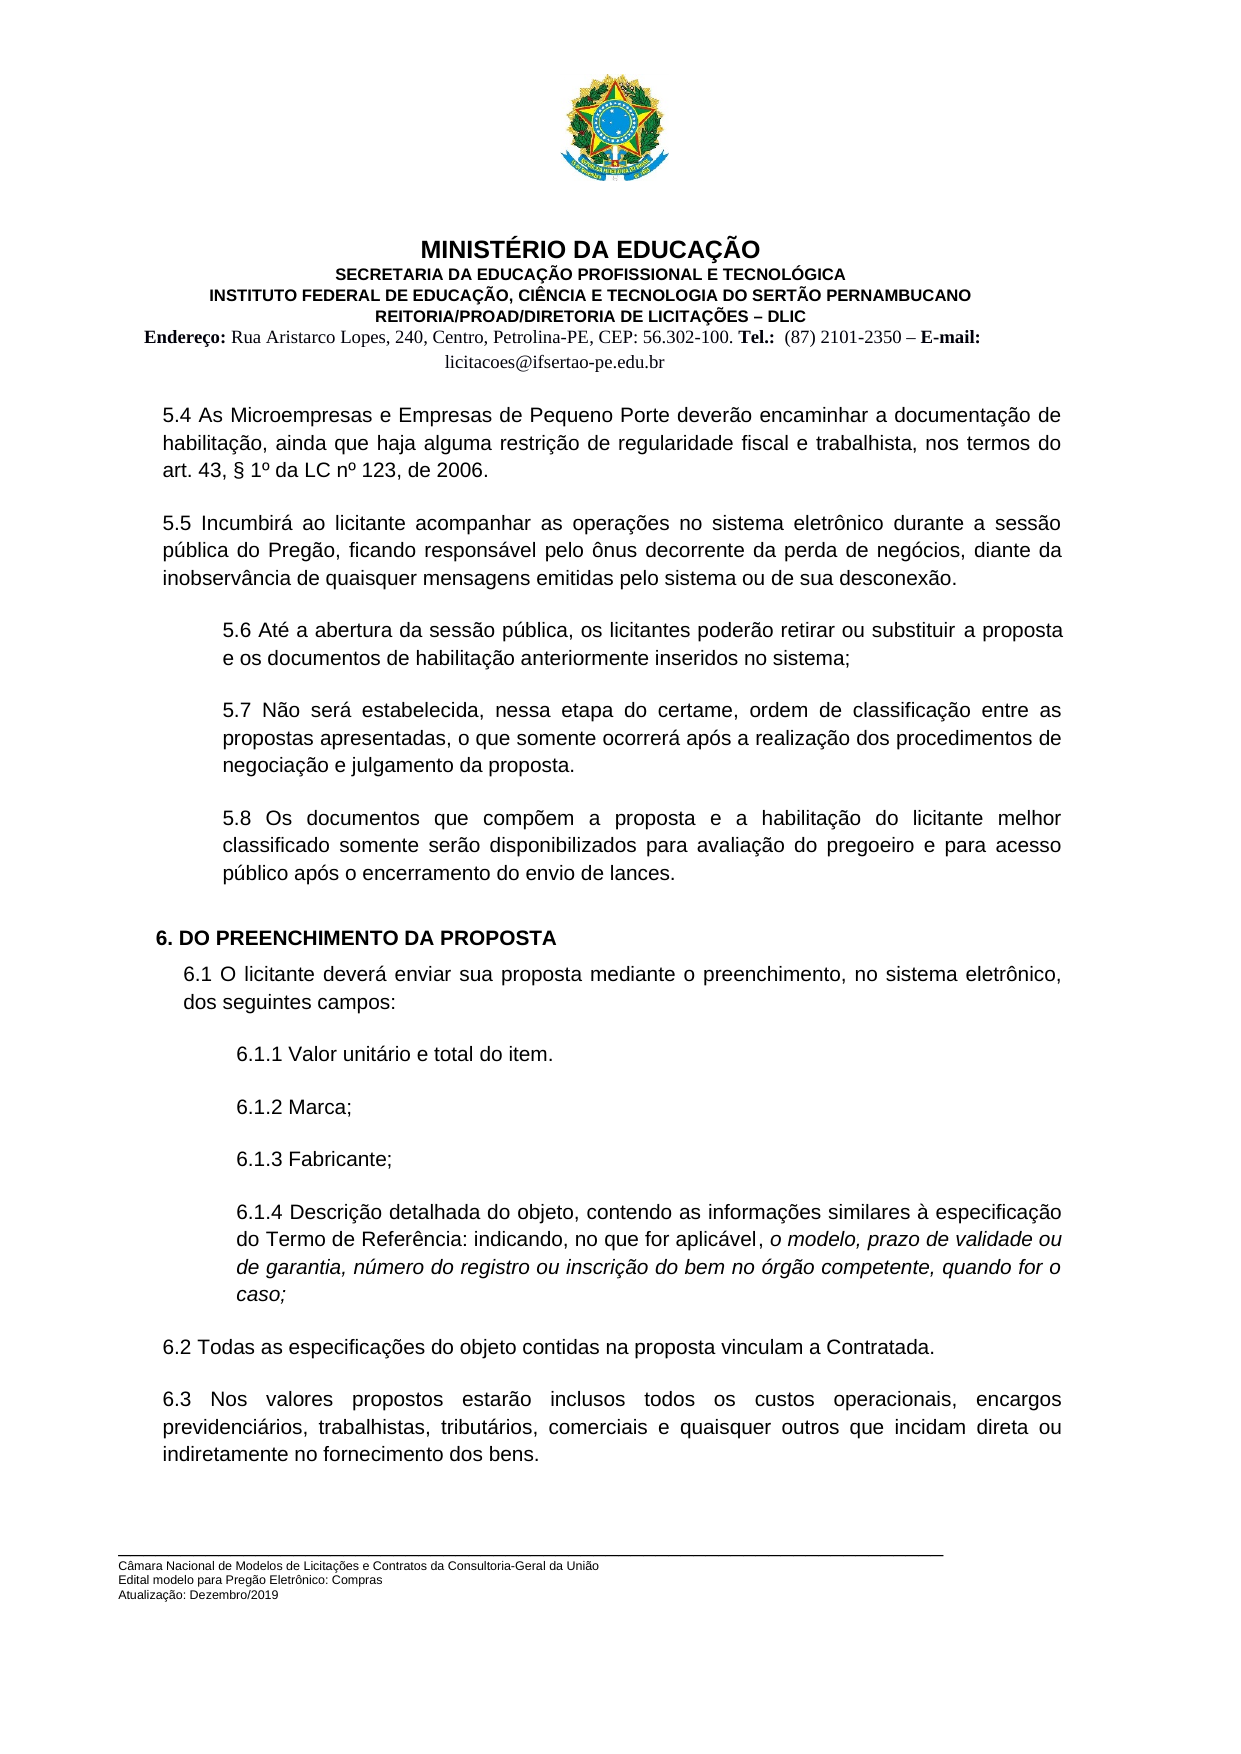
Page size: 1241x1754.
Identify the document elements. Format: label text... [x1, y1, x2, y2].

list 5.5 Incumbirá ao licitante acompanhar as operações no sistema eletrônico durante a sessão pública do Pregão, ficando responsável pelo ônus decorrente da perda de negócios, diante da inobservância de quaisquer mensagens emitidas pelo sistema ou de sua desconexão. [162, 511, 1063, 590]
list 6.1.1 Valor unitário e total do item. [236, 1042, 1063, 1066]
list 6.1 O licitante deverá enviar sua proposta mediante o preenchimento, no sistema eletrônico, dos seguintes campos: [183, 962, 1063, 1014]
list 6.1.4 Descrição detalhada do objeto, contendo as informações similares à especificação do Termo de Referência: indicando, no que for aplicável, o modelo, prazo de validade ou de garantia, número do registro ou inscrição do bem no órgão competente, quando for o caso; [236, 1200, 1063, 1306]
picture [560, 74, 669, 181]
list 6. DO PREENCHIMENTO DA PROPOSTA [118, 926, 1063, 950]
list 5.6 Até a abertura da sessão pública, os licitantes poderão retirar ou substituir a proposta e os documentos de habilitação anteriormente inseridos no sistema; [177, 618, 1063, 670]
list 6.1.2 Marca; [236, 1095, 1063, 1119]
list 6.2 Todas as especificações do objeto contidas na proposta vinculam a Contratada. [162, 1335, 1063, 1359]
list 5.8 Os documentos que compõem a proposta e a habilitação do licitante melhor classificado somente serão disponibilizados para avaliação do pregoeiro e para acesso público após o encerramento do envio de lances. [177, 806, 1063, 885]
list 5.4 As Microempresas e Empresas de Pequeno Porte deverão encaminhar a documentação de habilitação, ainda que haja alguma restrição de regularidade fiscal e trabalhista, nos termos do art. 43, § 1º da LC nº 123, de 2006. [162, 403, 1063, 482]
list 6.1.3 Fabricante; [236, 1147, 1063, 1171]
list 6.3 Nos valores propostos estarão inclusos todos os custos operacionais, encargos previdenciários, trabalhistas, tributários, comerciais e quaisquer outros que incidam direta ou indiretamente no fornecimento dos bens. [162, 1387, 1063, 1466]
list 5.7 Não será estabelecida, nessa etapa do certame, ordem de classificação entre as propostas apresentadas, o que somente ocorrerá após a realização dos procedimentos de negociação e julgamento da proposta. [177, 698, 1063, 777]
